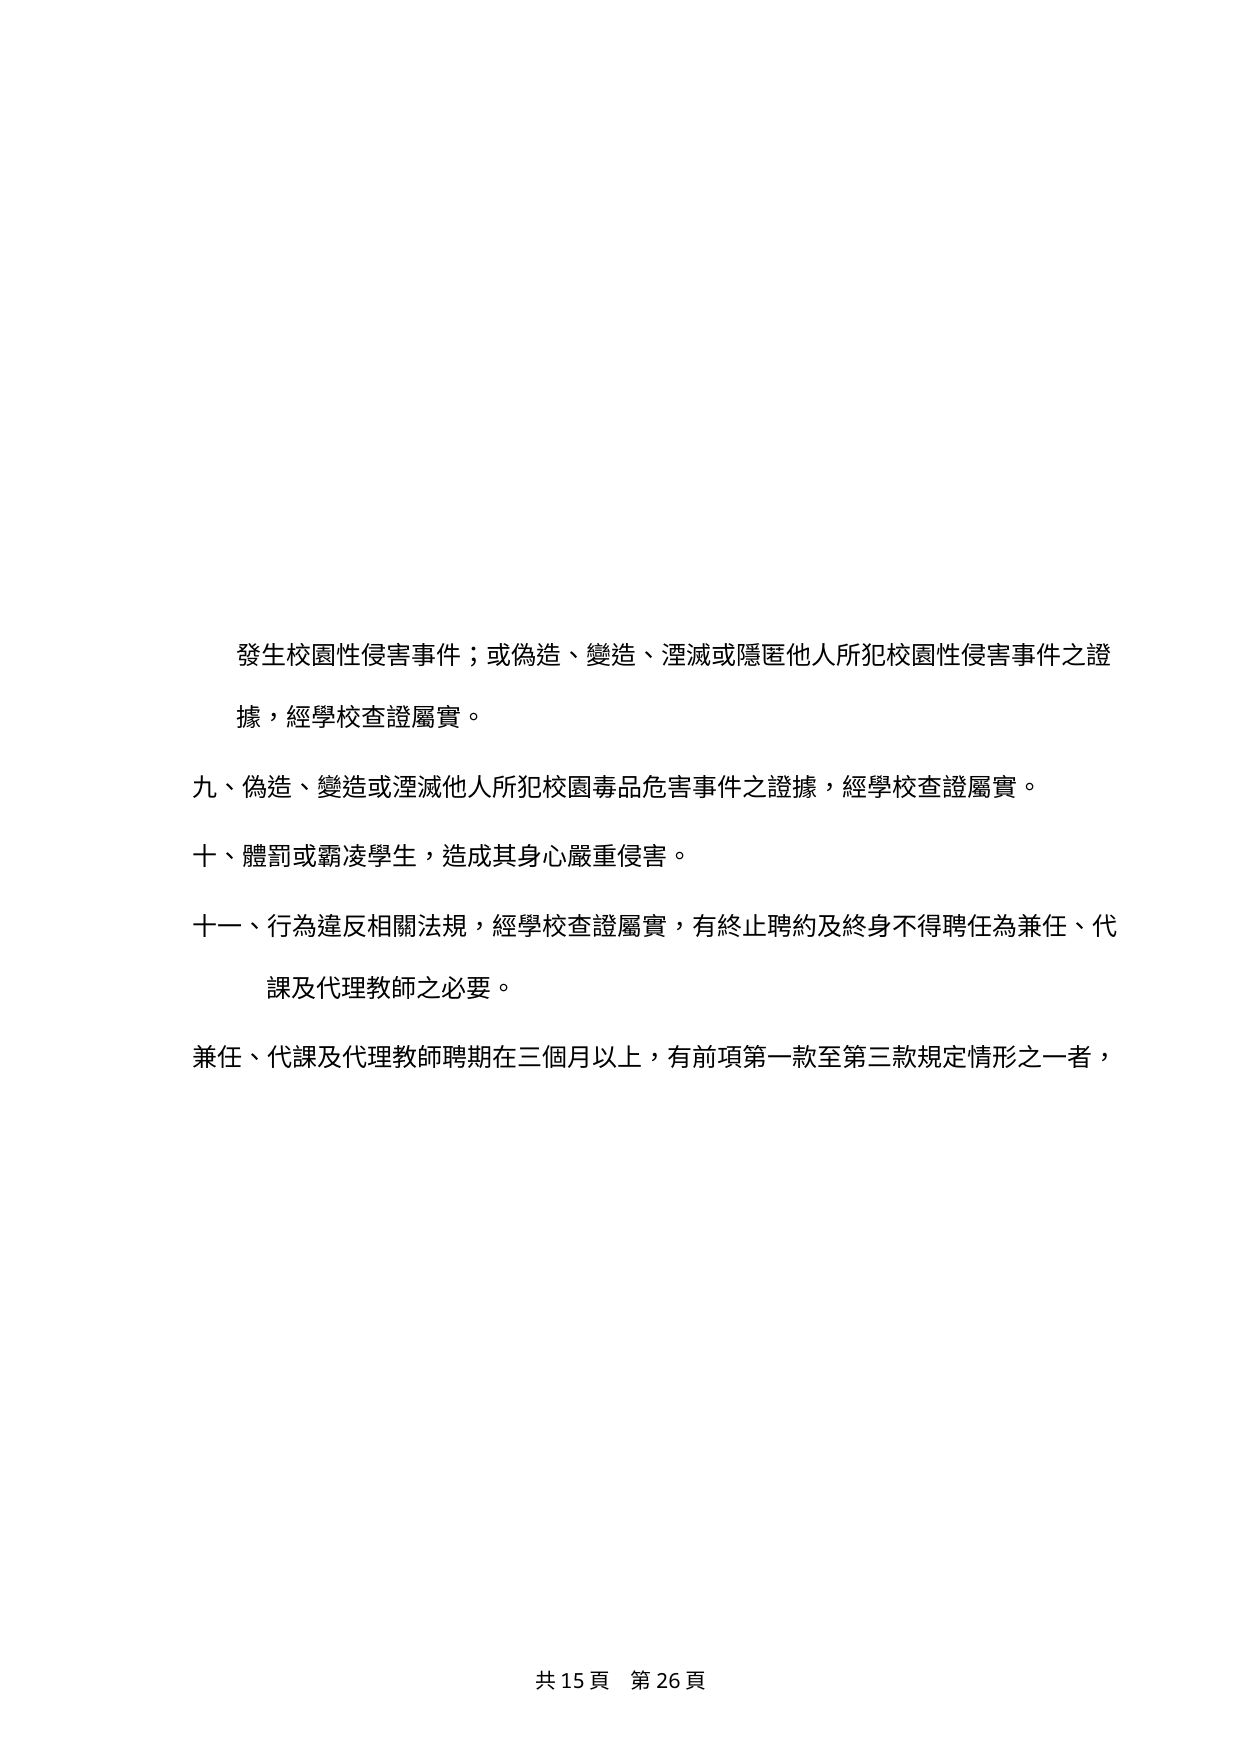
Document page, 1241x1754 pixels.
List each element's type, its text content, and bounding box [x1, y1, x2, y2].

text 九、偽造、變造或湮滅他人所犯校園毒品危害事件之證據，經學校查證屬實。 [192, 744, 1122, 806]
text 發生校園性侵害事件；或偽造、變造、湮滅或隱匿他人所犯校園性侵害事件之證據，經學校查證屬實。 [192, 612, 1122, 737]
text 十、體罰或霸凌學生，造成其身心嚴重侵害。 [192, 813, 1122, 876]
text 兼任、代課及代理教師聘期在三個月以上，有前項第一款至第三款規定情形之一者， [192, 1014, 1122, 1077]
text 十一、行為違反相關法規，經學校查證屬實，有終止聘約及終身不得聘任為兼任、代課及代理教師之必要。 [192, 882, 1122, 1007]
